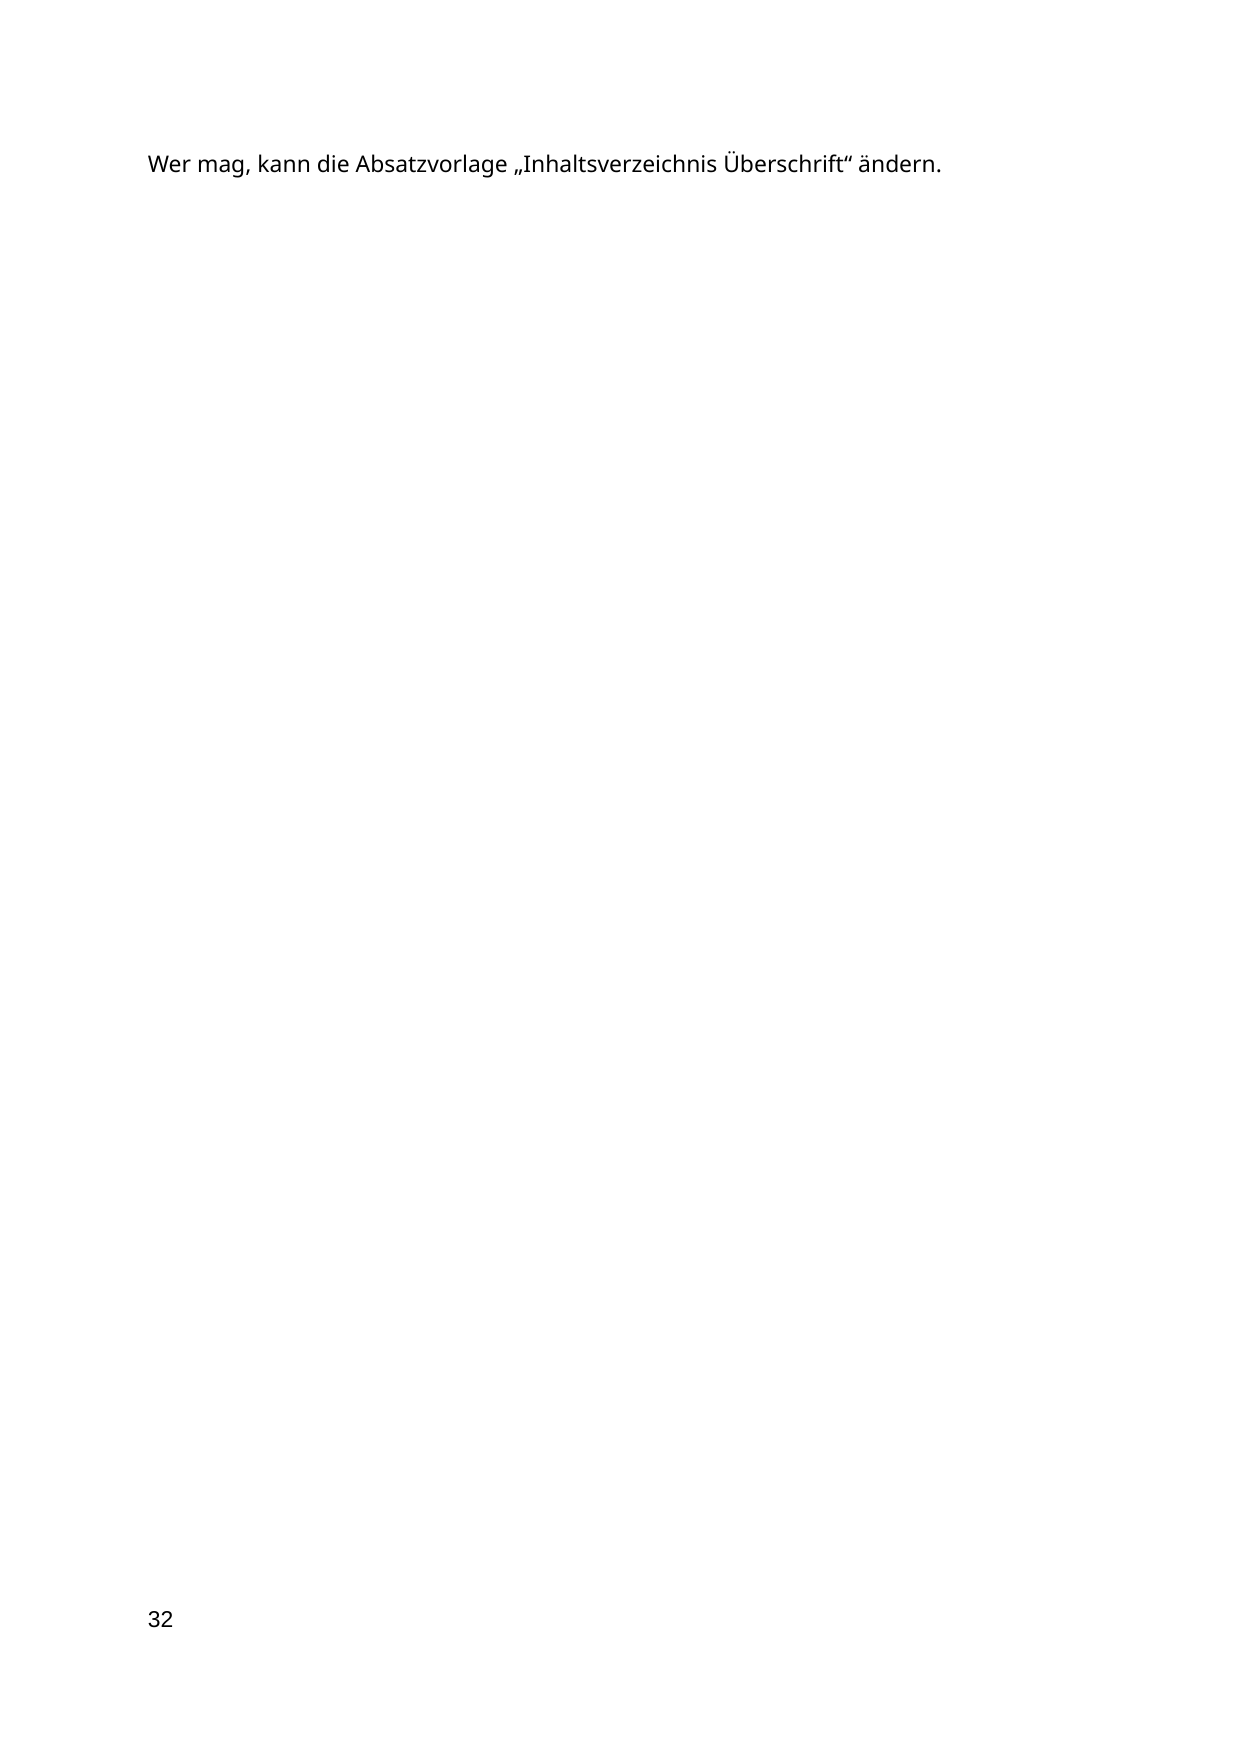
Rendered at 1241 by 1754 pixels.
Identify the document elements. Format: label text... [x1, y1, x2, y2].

text Wer mag, kann die Absatzvorlage „Inhaltsverzeichnis Überschrift“ ändern. [148, 148, 1063, 179]
